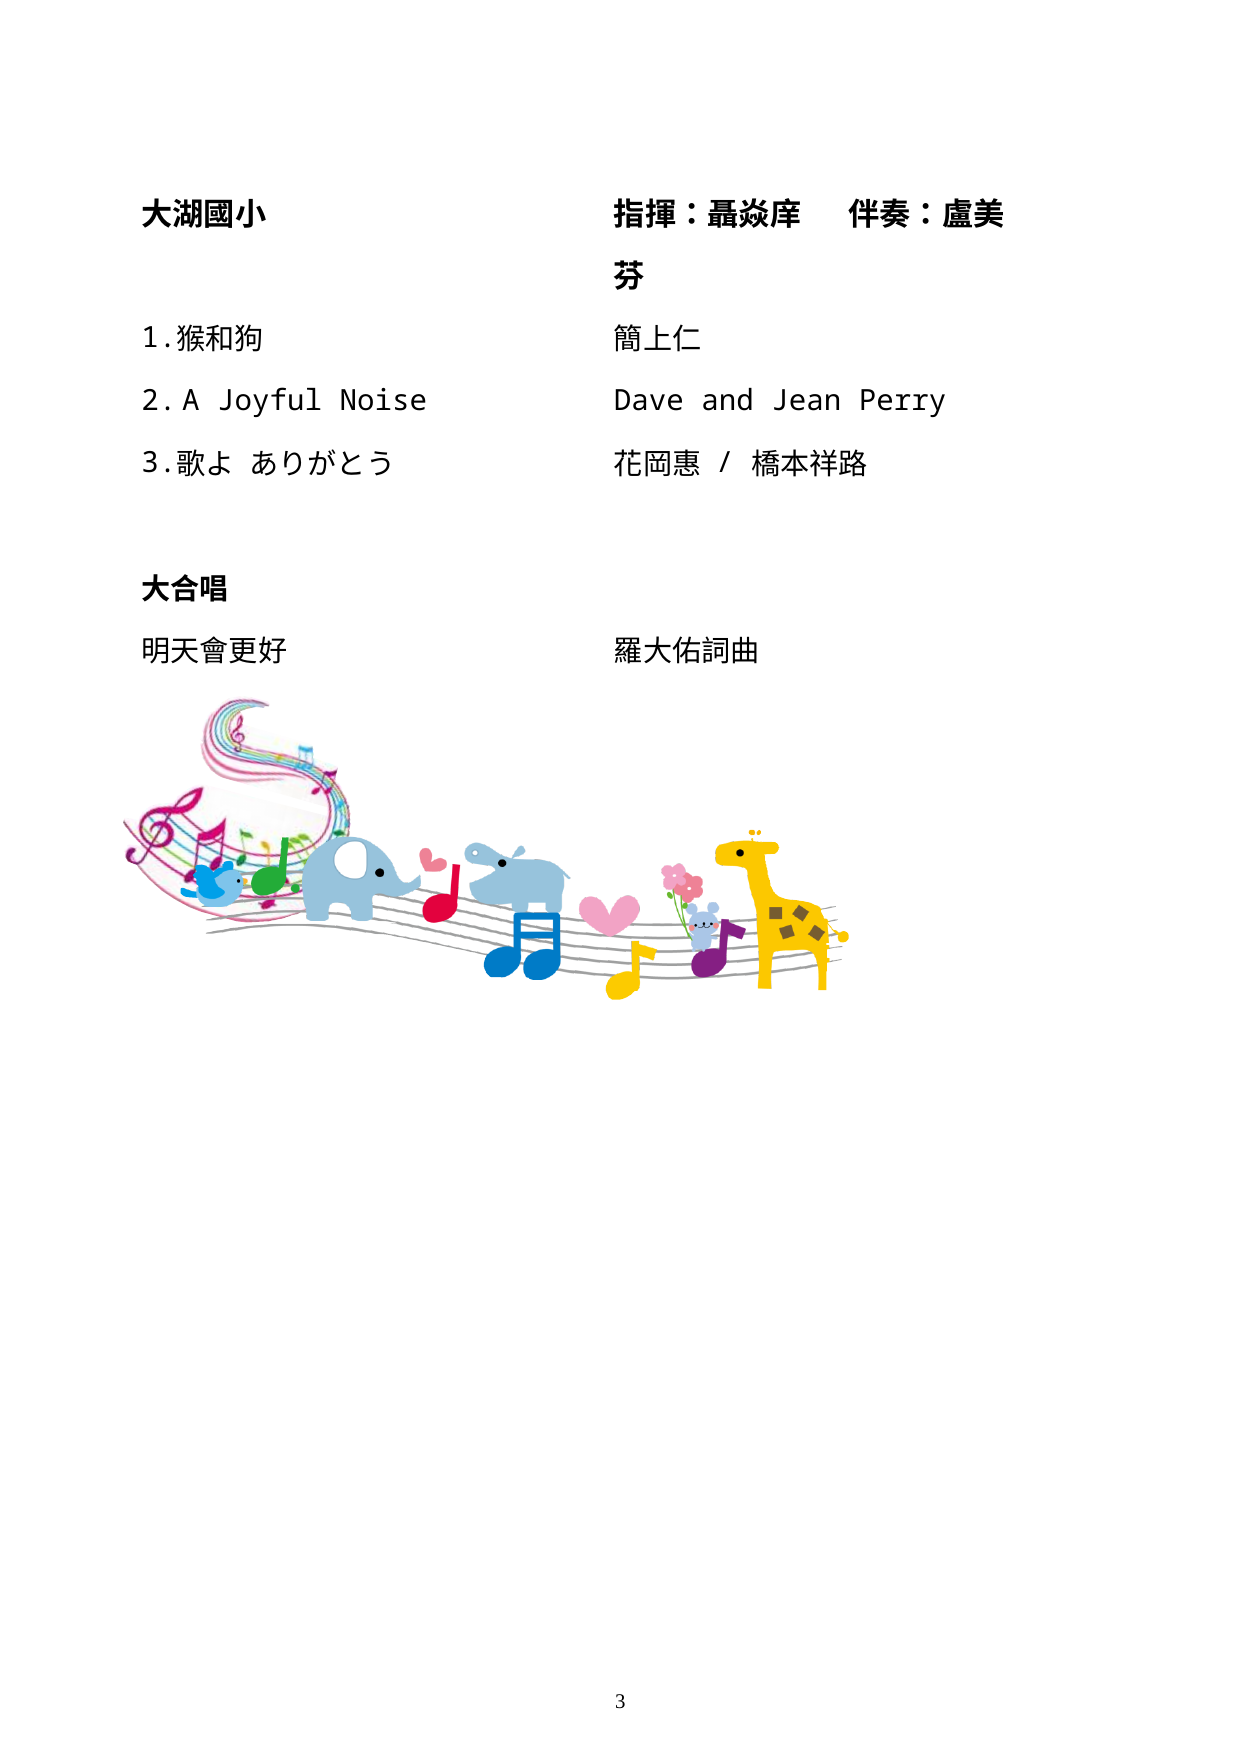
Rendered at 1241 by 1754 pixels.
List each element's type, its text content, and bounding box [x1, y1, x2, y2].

table_cell 大湖國小 [130, 170, 602, 295]
table_cell [883, 483, 1045, 670]
table_cell [1045, 483, 1227, 670]
table_cell 3.歌よ ありがとう [130, 420, 602, 482]
table_cell [1045, 108, 1227, 170]
table_cell [130, 108, 602, 170]
table_cell [1045, 170, 1227, 295]
table_cell Dave and Jean Perry [603, 358, 1045, 420]
table_cell [603, 108, 1045, 170]
table_cell 簡上仁 [603, 295, 1045, 357]
table_cell 2. A Joyful Noise [130, 358, 602, 420]
table_cell 花岡惠 / 橋本祥路 [603, 420, 883, 482]
table_cell 指揮：聶焱庠 伴奏：盧美芬 [603, 170, 1045, 295]
table_cell [883, 420, 1045, 482]
table_cell 羅大佑詞曲 [603, 483, 883, 670]
table_cell [1045, 358, 1227, 420]
table_cell 1.猴和狗 [130, 295, 602, 357]
table_cell 大合唱 明天會更好 [130, 483, 602, 670]
table_cell [1045, 295, 1227, 357]
table_cell [1045, 420, 1227, 482]
